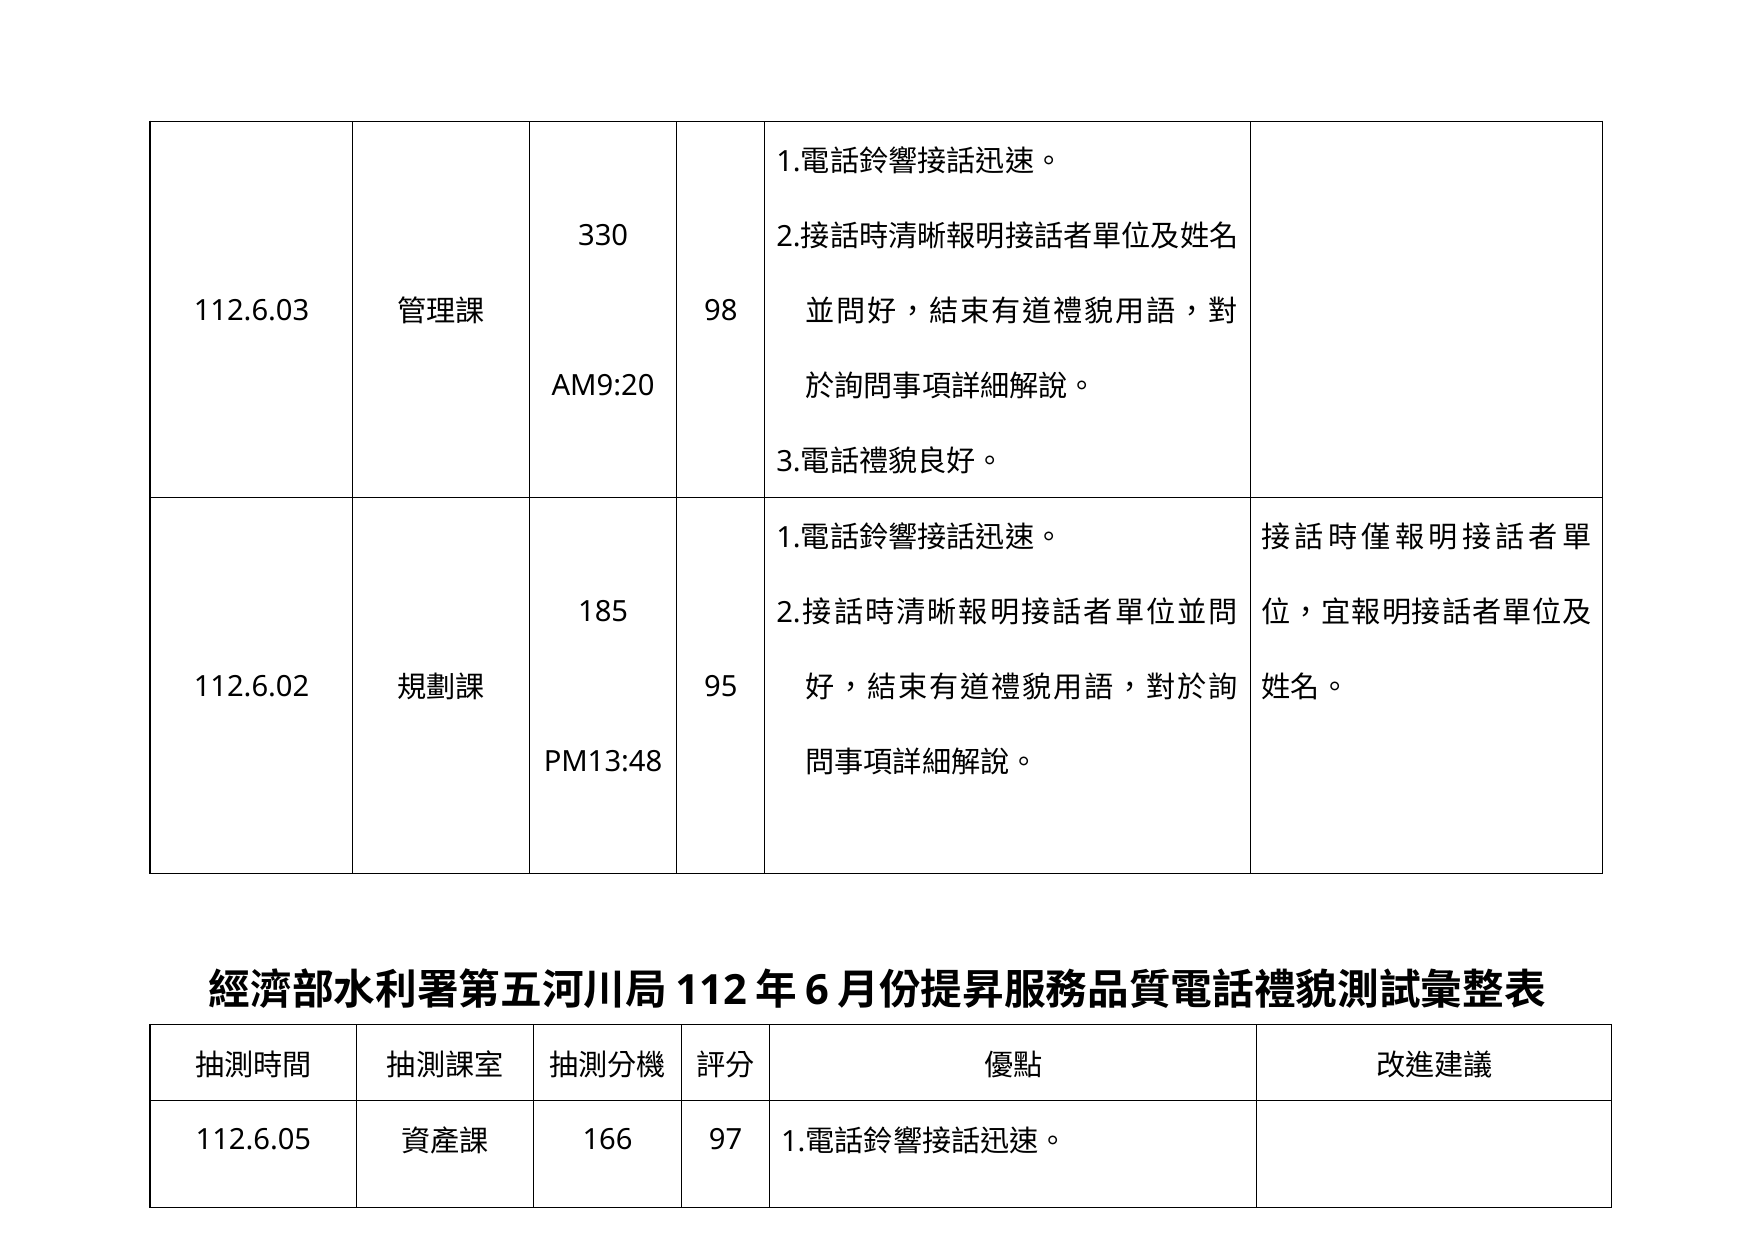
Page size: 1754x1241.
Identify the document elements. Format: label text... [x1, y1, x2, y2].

table_cell 330 AM9:20 [530, 122, 676, 497]
table_cell 資產課 [357, 1101, 533, 1207]
table_cell 1.電話鈴響接話迅速。 [770, 1101, 1256, 1207]
table_cell 管理課 [353, 122, 529, 497]
table_header 抽測課室 [357, 1025, 533, 1100]
table_cell 接話時僅報明接話者單位，宜報明接話者單位及姓名。 [1251, 498, 1602, 873]
table_cell 185 PM13:48 [530, 498, 676, 873]
table_cell 98 [677, 122, 764, 497]
table_cell 1.電話鈴響接話迅速。 2.接話時清晰報明接話者單位及姓名並問好，結束有道禮貌用語，對於詢問事項詳細解說。 3.電話禮貌良好。 [765, 122, 1250, 497]
table_cell [1251, 122, 1602, 497]
text 經濟部水利署第五河川局112年6月份提昇服務品質電話禮貌測試彙整表 [150, 949, 1604, 1024]
table_header 改進建議 [1257, 1025, 1611, 1100]
table_cell 規劃課 [353, 498, 529, 873]
table_cell 166 [534, 1101, 681, 1207]
table_cell 97 [682, 1101, 769, 1207]
table_header 評分 [682, 1025, 769, 1100]
table_header 優點 [770, 1025, 1256, 1100]
table_cell 95 [677, 498, 764, 873]
table_cell 112.6.03 [151, 122, 352, 497]
table_cell 1.電話鈴響接話迅速。 2.接話時清晰報明接話者單位並問好，結束有道禮貌用語，對於詢問事項詳細解說。 [765, 498, 1250, 873]
table_header 抽測分機 [534, 1025, 681, 1100]
table_cell 112.6.02 [151, 498, 352, 873]
table_cell 112.6.05 [151, 1101, 356, 1207]
table_header 抽測時間 [151, 1025, 356, 1100]
table_cell [1257, 1101, 1611, 1207]
